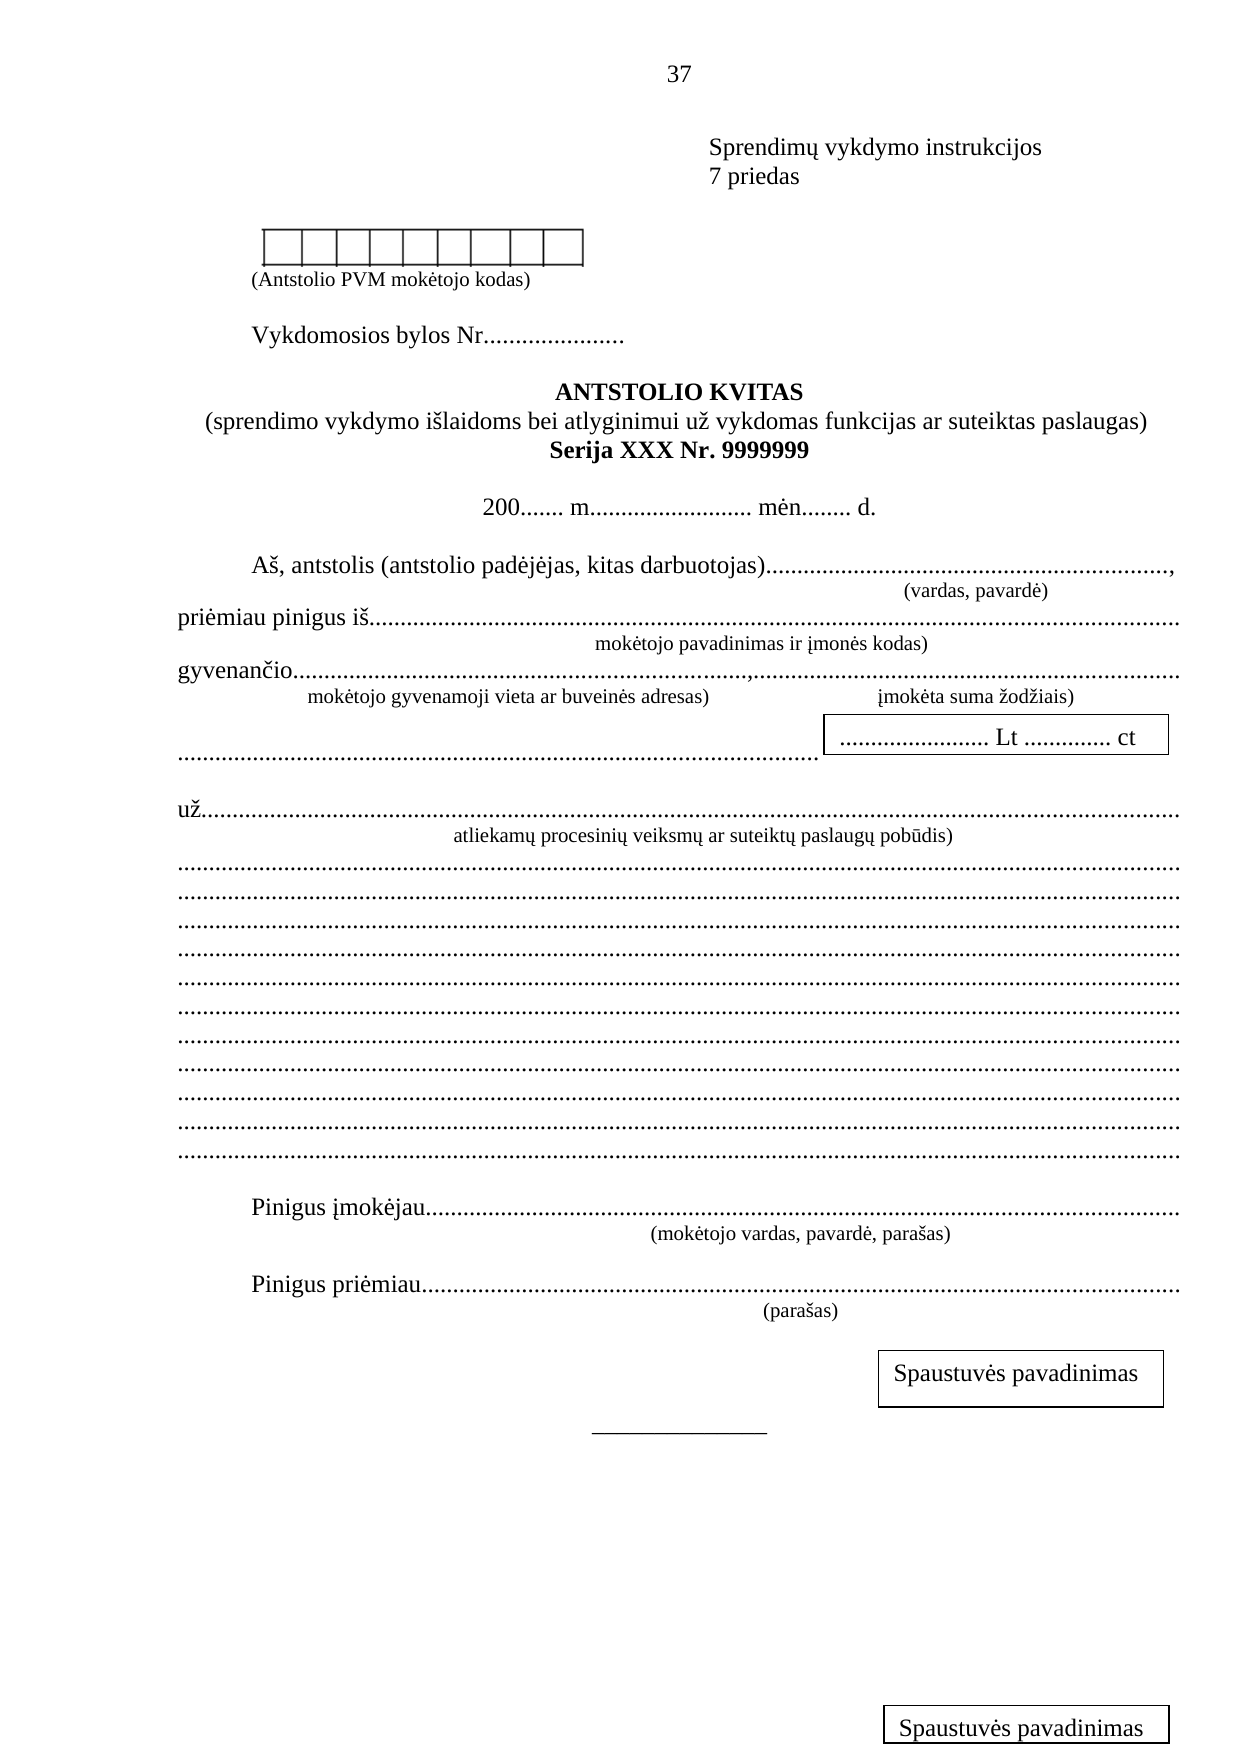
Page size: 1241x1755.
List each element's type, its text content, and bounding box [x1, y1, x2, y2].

text gyvenančio ......., [177, 655, 1181, 684]
text Pinigus priėmiau [177, 1269, 1181, 1298]
text (vardas, pavardė) [177, 578, 1181, 602]
text mokėtojo gyvenamoji vieta ar buveinės adresas) įmokėta suma žodžiais) [177, 684, 1181, 708]
text Aš, antstolis (antstolio padėjėjas, kitas darbuotojas) , [177, 550, 1181, 578]
text Serija XXX Nr. 9999999 [177, 435, 1181, 463]
text priėmiau pinigus iš [177, 602, 1181, 631]
text (Antstolio PVM mokėtojo kodas) [177, 267, 1181, 291]
text Pinigus įmokėjau [177, 1192, 1181, 1221]
text mokėtojo pavadinimas ir įmonės kodas) [177, 631, 1181, 655]
text (mokėtojo vardas, pavardė, parašas) [177, 1221, 1181, 1245]
text už [177, 794, 1181, 823]
text Sprendimų vykdymo instrukcijos [177, 132, 1181, 161]
text atliekamų procesinių veiksmų ar suteiktų paslaugų pobūdis) [177, 823, 1181, 847]
text ANTSTOLIO KVITAS [177, 377, 1181, 406]
text (sprendimo vykdymo išlaidoms bei atlyginimui už vykdomas funkcijas ar suteiktas paslaugas) [177, 406, 1181, 435]
text Vykdomosios bylos Nr [177, 320, 1181, 348]
text 7 priedas [177, 161, 1181, 190]
text 200....... m.......................... mėn........ d. [177, 492, 1181, 521]
text (parašas) [177, 1298, 1181, 1322]
text ______________ [177, 1408, 1181, 1437]
